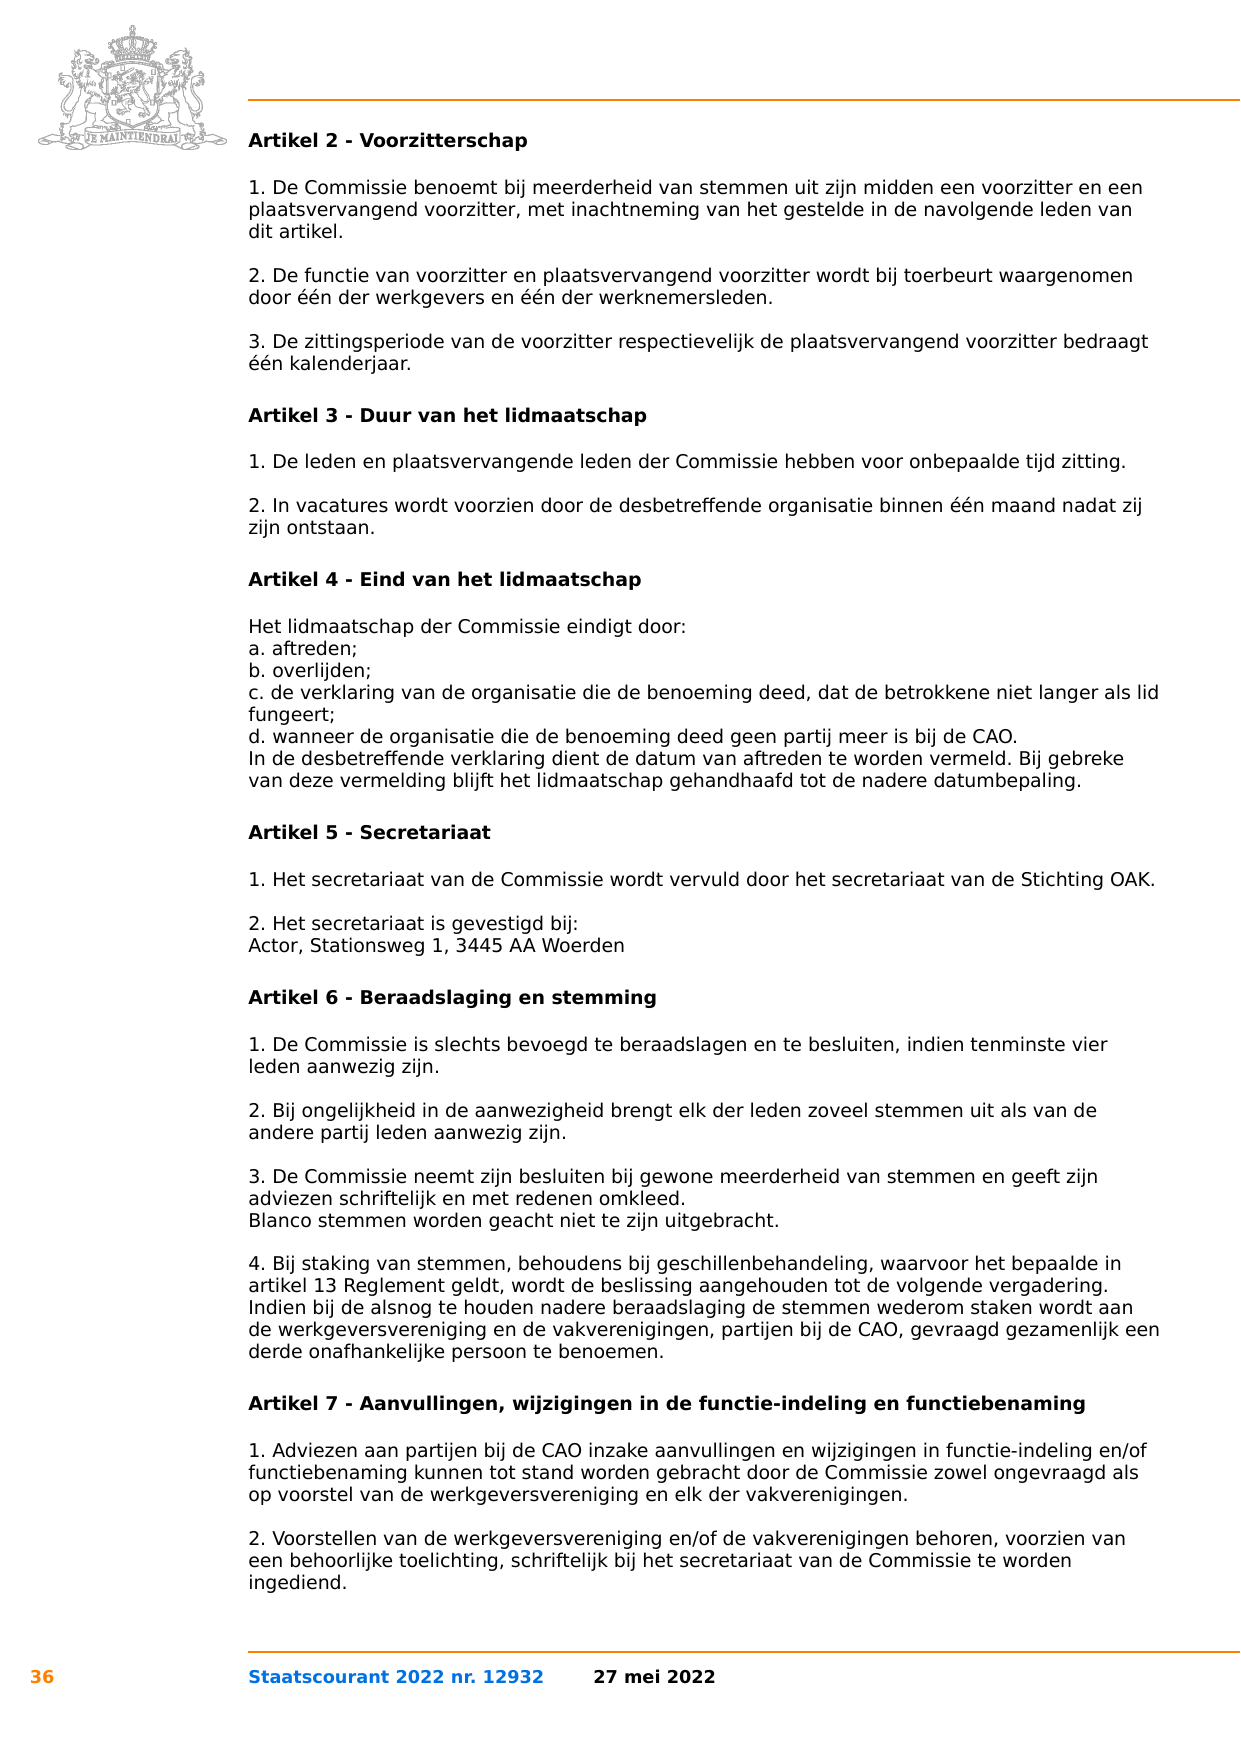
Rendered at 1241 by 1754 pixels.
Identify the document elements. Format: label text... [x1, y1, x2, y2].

text 2. Het secretariaat is gevestigd bij: [248, 913, 1163, 935]
subtitle Artikel 2 - Voorzitterschap [248, 130, 1163, 152]
text 2. Voorstellen van de werkgeversvereniging en/of de vakverenigingen behoren, voorzien van een behoorlijke toelichting, schriftelijk bij het secretariaat van de Commissie te worden ingediend. [248, 1528, 1163, 1594]
text 2. De functie van voorzitter en plaatsvervangend voorzitter wordt bij toerbeurt waargenomen door één der werkgevers en één der werknemersleden. [248, 265, 1163, 309]
subtitle Artikel 7 - Aanvullingen, wijzigingen in de functie-indeling en functiebenaming [248, 1393, 1163, 1415]
text a. aftreden; [248, 638, 1163, 660]
text Actor, Stationsweg 1, 3445 AA Woerden [248, 935, 1163, 957]
text c. de verklaring van de organisatie die de benoeming deed, dat de betrokkene niet langer als lid fungeert; [248, 682, 1163, 726]
text 1. De Commissie benoemt bij meerderheid van stemmen uit zijn midden een voorzitter en een plaatsvervangend voorzitter, met inachtneming van het gestelde in de navolgende leden van dit artikel. [248, 177, 1163, 243]
text Blanco stemmen worden geacht niet te zijn uitgebracht. [248, 1209, 1163, 1231]
text 4. Bij staking van stemmen, behoudens bij geschillenbehandeling, waarvoor het bepaalde in artikel 13 Reglement geldt, wordt de beslissing aangehouden tot de volgende vergadering. Indien bij de alsnog te houden nadere beraadslaging de stemmen wederom staken wordt aan de werkgeversvereniging en de vakverenigingen, partijen bij de CAO, gevraagd gezamenlijk een derde onafhankelijke persoon te benoemen. [248, 1253, 1163, 1363]
text In de desbetreffende verklaring dient de datum van aftreden te worden vermeld. Bij gebreke van deze vermelding blijft het lidmaatschap gehandhaafd tot de nadere datumbepaling. [248, 748, 1163, 792]
text 2. In vacatures wordt voorzien door de desbetreffende organisatie binnen één maand nadat zij zijn ontstaan. [248, 495, 1163, 539]
picture [38, 25, 227, 150]
text 3. De Commissie neemt zijn besluiten bij gewone meerderheid van stemmen en geeft zijn adviezen schriftelijk en met redenen omkleed. [248, 1166, 1163, 1209]
subtitle Artikel 6 - Beraadslaging en stemming [248, 987, 1163, 1009]
subtitle Artikel 4 - Eind van het lidmaatschap [248, 569, 1163, 591]
text 1. Adviezen aan partijen bij de CAO inzake aanvullingen en wijzigingen in functie-indeling en/of functiebenaming kunnen tot stand worden gebracht door de Commissie zowel ongevraagd als op voorstel van de werkgeversvereniging en elk der vakverenigingen. [248, 1440, 1163, 1506]
text 2. Bij ongelijkheid in de aanwezigheid brengt elk der leden zoveel stemmen uit als van de andere partij leden aanwezig zijn. [248, 1100, 1163, 1144]
text b. overlijden; [248, 660, 1163, 682]
text d. wanneer de organisatie die de benoeming deed geen partij meer is bij de CAO. [248, 726, 1163, 748]
text 1. De leden en plaatsvervangende leden der Commissie hebben voor onbepaalde tijd zitting. [248, 451, 1163, 473]
text 3. De zittingsperiode van de voorzitter respectievelijk de plaatsvervangend voorzitter bedraagt één kalenderjaar. [248, 331, 1163, 374]
subtitle Artikel 3 - Duur van het lidmaatschap [248, 404, 1163, 426]
subtitle Artikel 5 - Secretariaat [248, 822, 1163, 844]
text 1. Het secretariaat van de Commissie wordt vervuld door het secretariaat van de Stichting OAK. [248, 869, 1163, 891]
text Het lidmaatschap der Commissie eindigt door: [248, 616, 1163, 638]
text 1. De Commissie is slechts bevoegd te beraadslagen en te besluiten, indien tenminste vier leden aanwezig zijn. [248, 1034, 1163, 1078]
